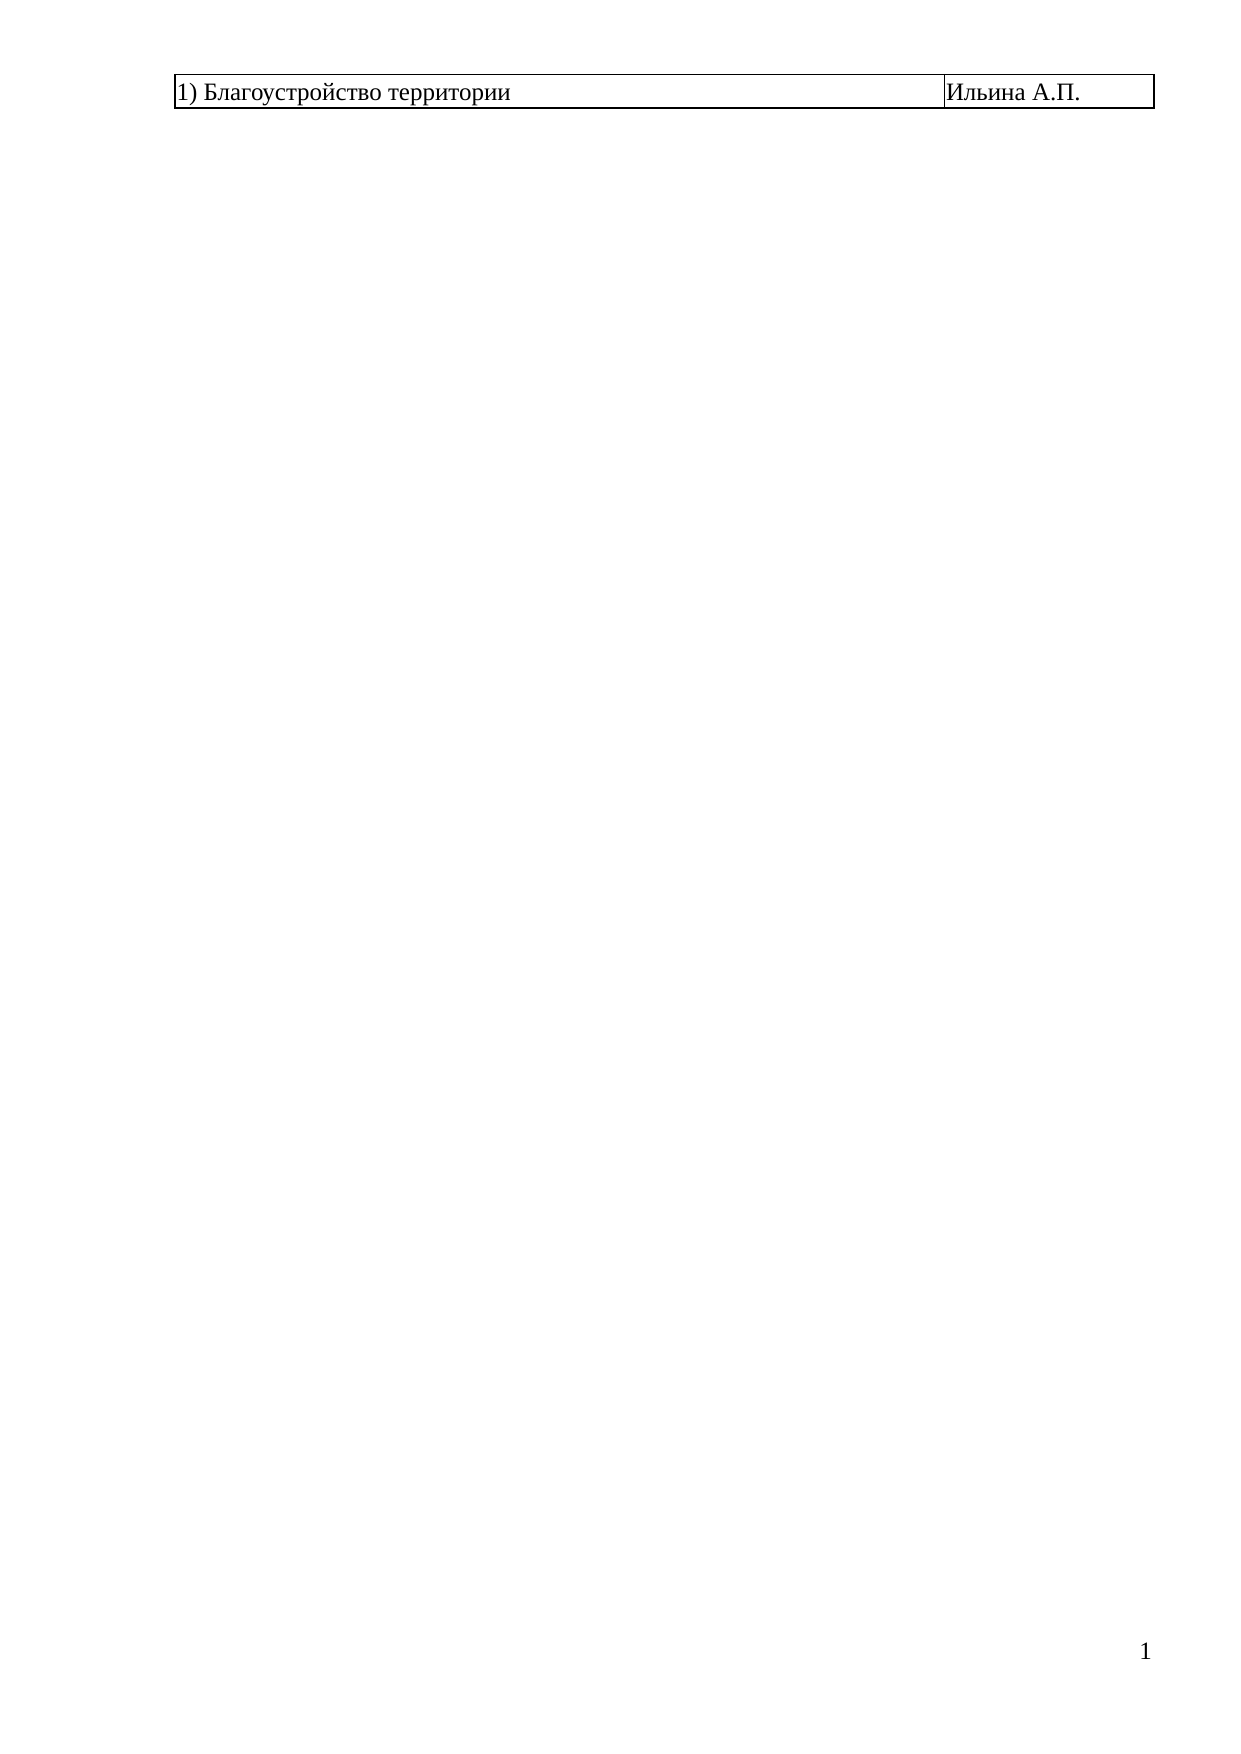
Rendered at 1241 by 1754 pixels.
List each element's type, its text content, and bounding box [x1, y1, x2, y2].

table_cell 1) Благоустройство территории [176, 75, 944, 107]
table_cell Ильина А.П. [945, 75, 1153, 107]
